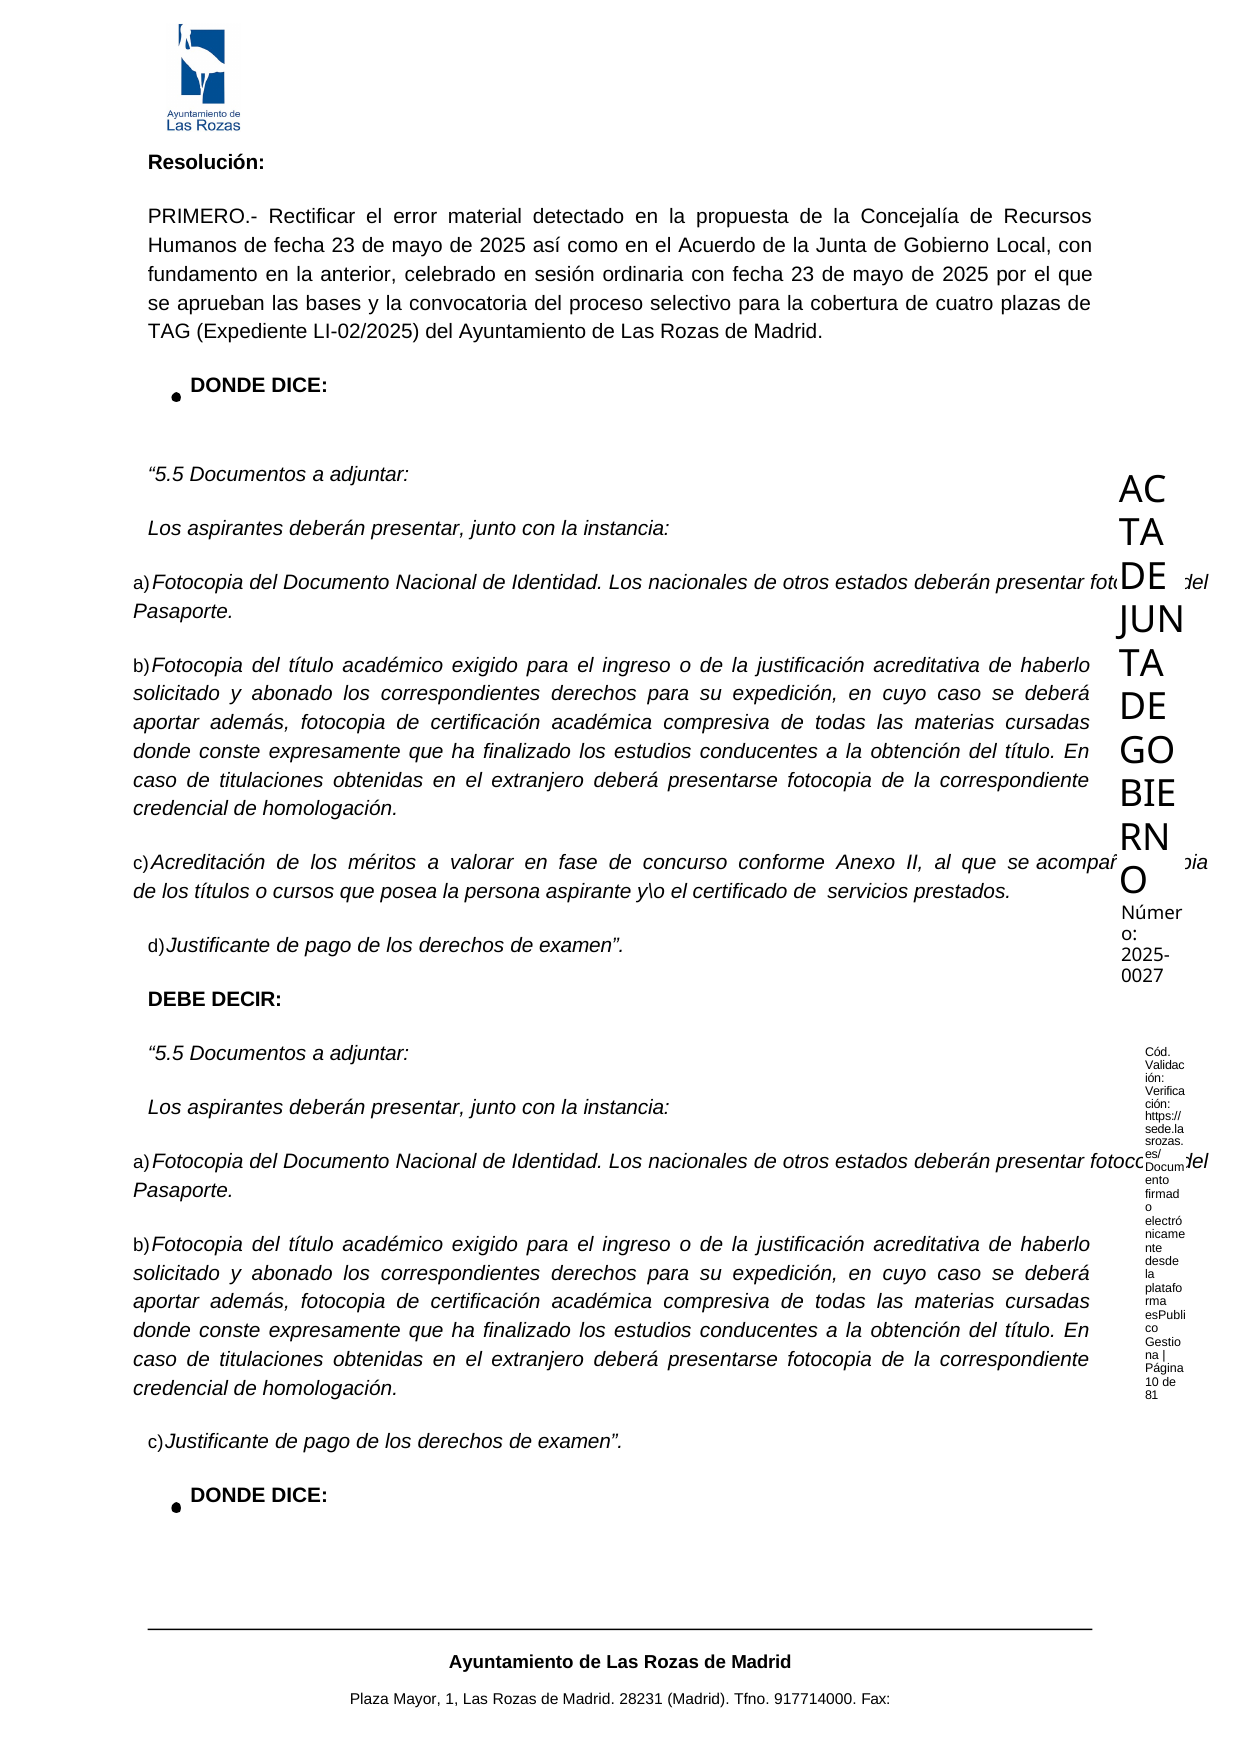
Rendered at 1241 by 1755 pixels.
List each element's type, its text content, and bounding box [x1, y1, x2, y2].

text “5.5 Documentos a adjuntar: [1117, 639, 1121, 988]
list Acreditación de los méritos a valorar en fase de concurso conforme Anexo II, al que se acompañará copia de los títulos o cursos que posea la persona aspirante y\o el certificado de servicios prestados. [133, 850, 1117, 903]
text PRIMERO.- Rectificar el error material detectado en la propuesta de la Concejalía de Recursos Humanos de fecha 23 de mayo de 2025 así como en el Acuerdo de la Junta de Gobierno Local, con fundamento en la anterior, celebrado en sesión ordinaria con fecha 23 de mayo de 2025 por el que se aprueban las bases y la convocatoria del proceso selectivo para la cobertura de cuatro plazas de TAG (Expediente LI-02/2025) del Ayuntamiento de Las Rozas de Madrid. [148, 204, 1093, 343]
text “5.5 Documentos a adjuntar: [148, 461, 1211, 636]
subtitle DONDE DICE: [171, 373, 1211, 402]
text Documento firmado electrónicamente desde la plataforma esPublico Gestiona | Página 10 de 81 [1145, 1161, 1186, 1402]
text Los aspirantes deberán presentar, junto con la instancia: [148, 516, 1117, 540]
list Justificante de pago de los derechos de examen”. [148, 932, 1117, 956]
text “5.5 Documentos a adjuntar: [148, 1041, 1211, 1581]
list Fotocopia del título académico exigido para el ingreso o de la justificación acreditativa de haberlo solicitado y abonado los correspondientes derechos para su expedición, en cuyo caso se deberá aportar además, fotocopia de certificación académica compresiva de todas las materias cursadas donde conste expresamente que ha finalizado los estudios conducentes a la obtención del título. En caso de titulaciones obtenidas en el extranjero deberá presentarse fotocopia de la correspondiente credencial de homologación. [133, 1232, 1093, 1399]
text Los aspirantes deberán presentar, junto con la instancia: [148, 1095, 1143, 1119]
subtitle Resolución: [148, 150, 1211, 174]
subtitle [1186, 1483, 1211, 1512]
list Fotocopia del título académico exigido para el ingreso o de la justificación acreditativa de haberlo solicitado y abonado los correspondientes derechos para su expedición, en cuyo caso se deberá aportar además, fotocopia de certificación académica compresiva de todas las materias cursadas donde conste expresamente que ha finalizado los estudios conducentes a la obtención del título. En caso de titulaciones obtenidas en el extranjero deberá presentarse fotocopia de la correspondiente credencial de homologación. [133, 652, 1093, 820]
subtitle DONDE DICE: [171, 1483, 1143, 1512]
text Número: 2025-0027 Fecha: 01/07/2025 [1121, 903, 1185, 988]
list Fotocopia del Documento Nacional de Identidad. Los nacionales de otros estados deberán presentar fotocopia del Pasaporte. [133, 570, 1117, 623]
text ACTA DE JUNTA DE GOBIERNO [1119, 467, 1185, 903]
text Verificación: https://sede.lasrozas.es/ [1145, 1086, 1186, 1161]
list Justificante de pago de los derechos de examen”. [148, 1429, 1143, 1453]
list Fotocopia del Documento Nacional de Identidad. Los nacionales de otros estados deberán presentar fotocopia del Pasaporte. [133, 1149, 1143, 1202]
subtitle DEBE DECIR: [148, 986, 1211, 1010]
text Cód. Validación: [1145, 1045, 1186, 1086]
